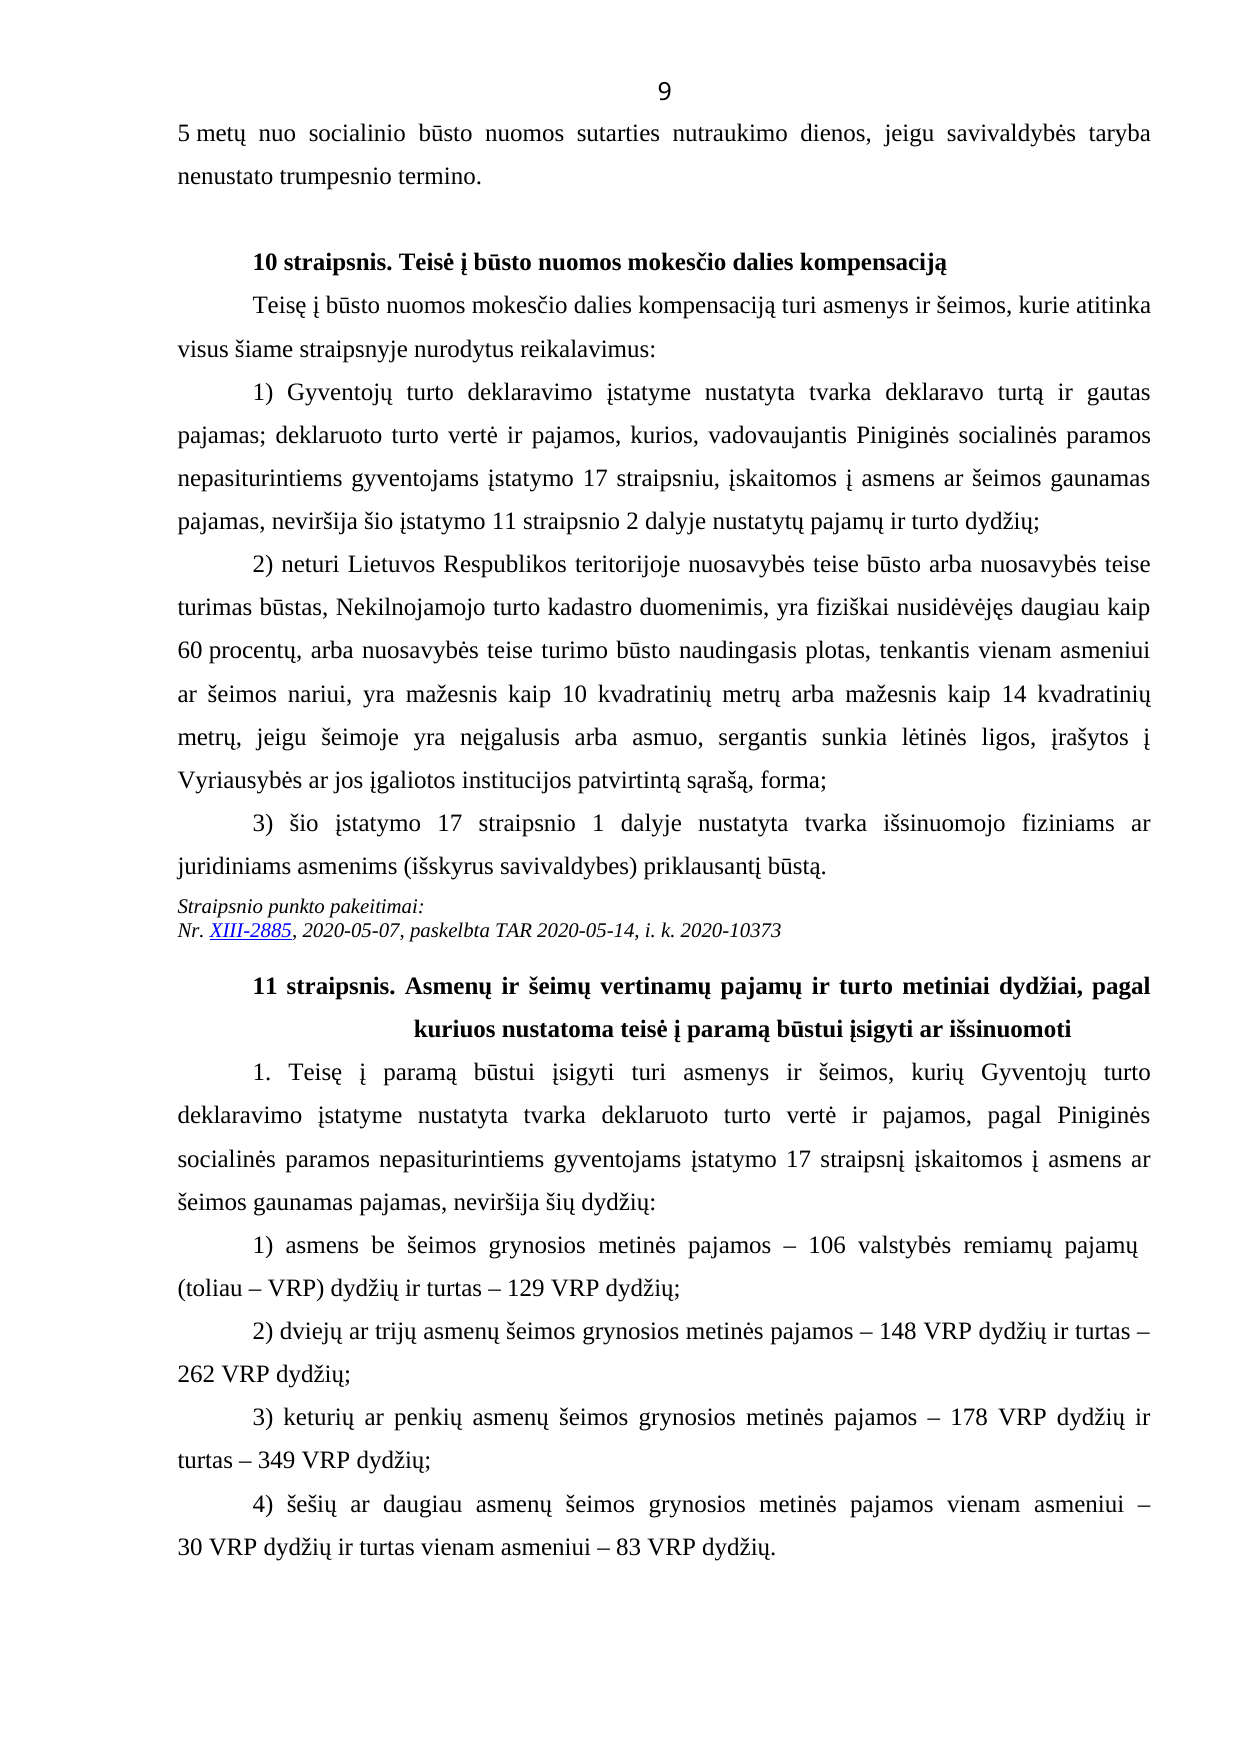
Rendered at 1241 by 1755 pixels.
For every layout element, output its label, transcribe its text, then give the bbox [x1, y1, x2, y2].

text 11 straipsnis. Asmenų ir šeimų vertinamų pajamų ir turto metiniai dydžiai, pagal kuriuos nustatoma teisė į paramą būstui įsigyti ar išsinuomoti [252, 971, 1152, 1043]
text 1) asmens be šeimos grynosios metinės pajamos – 106 valstybės remiamų pajamų (toliau – VRP) dydžių ir turtas – 129 VRP dydžių; [177, 1230, 1152, 1302]
text 2) dviejų ar trijų asmenų šeimos grynosios metinės pajamos – 148 VRP dydžių ir turtas – 262 VRP dydžių; [177, 1316, 1152, 1388]
text Straipsnio punkto pakeitimai: [177, 894, 1152, 918]
text 3) šio įstatymo 17 straipsnio 1 dalyje nustatyta tvarka išsinuomojo fiziniams ar juridiniams asmenims (išskyrus savivaldybes) priklausantį būstą. [177, 808, 1152, 880]
text Teisę į būsto nuomos mokesčio dalies kompensaciją turi asmenys ir šeimos, kurie atitinka visus šiame straipsnyje nurodytus reikalavimus: [177, 291, 1152, 362]
text Nr. XIII-2885, 2020-05-07, paskelbta TAR 2020-05-14, i. k. 2020-10373 [177, 918, 1152, 942]
text 4) šešių ar daugiau asmenų šeimos grynosios metinės pajamos vienam asmeniui – 30 VRP dydžių ir turtas vienam asmeniui – 83 VRP dydžių. [177, 1489, 1152, 1561]
text 1. Teisę į paramą būstui įsigyti turi asmenys ir šeimos, kurių Gyventojų turto deklaravimo įstatyme nustatyta tvarka deklaruoto turto vertė ir pajamos, pagal Piniginės socialinės paramos nepasiturintiems gyventojams įstatymo 17 straipsnį įskaitomos į asmens ar šeimos gaunamas pajamas, neviršija šių dydžių: [177, 1057, 1152, 1216]
text 3) keturių ar penkių asmenų šeimos grynosios metinės pajamos – 178 VRP dydžių ir turtas – 349 VRP dydžių; [177, 1402, 1152, 1474]
text 1) Gyventojų turto deklaravimo įstatyme nustatyta tvarka deklaravo turtą ir gautas pajamas; deklaruoto turto vertė ir pajamos, kurios, vadovaujantis Piniginės socialinės paramos nepasiturintiems gyventojams įstatymo 17 straipsniu, įskaitomos į asmens ar šeimos gaunamas pajamas, neviršija šio įstatymo 11 straipsnio 2 dalyje nustatytų pajamų ir turto dydžių; [177, 377, 1152, 535]
text 2) neturi Lietuvos Respublikos teritorijoje nuosavybės teise būsto arba nuosavybės teise turimas būstas, Nekilnojamojo turto kadastro duomenimis, yra fiziškai nusidėvėjęs daugiau kaip 60 procentų, arba nuosavybės teise turimo būsto naudingasis plotas, tenkantis vienam asmeniui ar šeimos nariui, yra mažesnis kaip 10 kvadratinių metrų arba mažesnis kaip 14 kvadratinių metrų, jeigu šeimoje yra neįgalusis arba asmuo, sergantis sunkia lėtinės ligos, įrašytos į Vyriausybės ar jos įgaliotos institucijos patvirtintą sąrašą, forma; [177, 549, 1152, 794]
text 10 straipsnis. Teisė į būsto nuomos mokesčio dalies kompensaciją [177, 247, 1152, 276]
text 5 metų nuo socialinio būsto nuomos sutarties nutraukimo dienos, jeigu savivaldybės taryba nenustato trumpesnio termino. [177, 118, 1152, 190]
